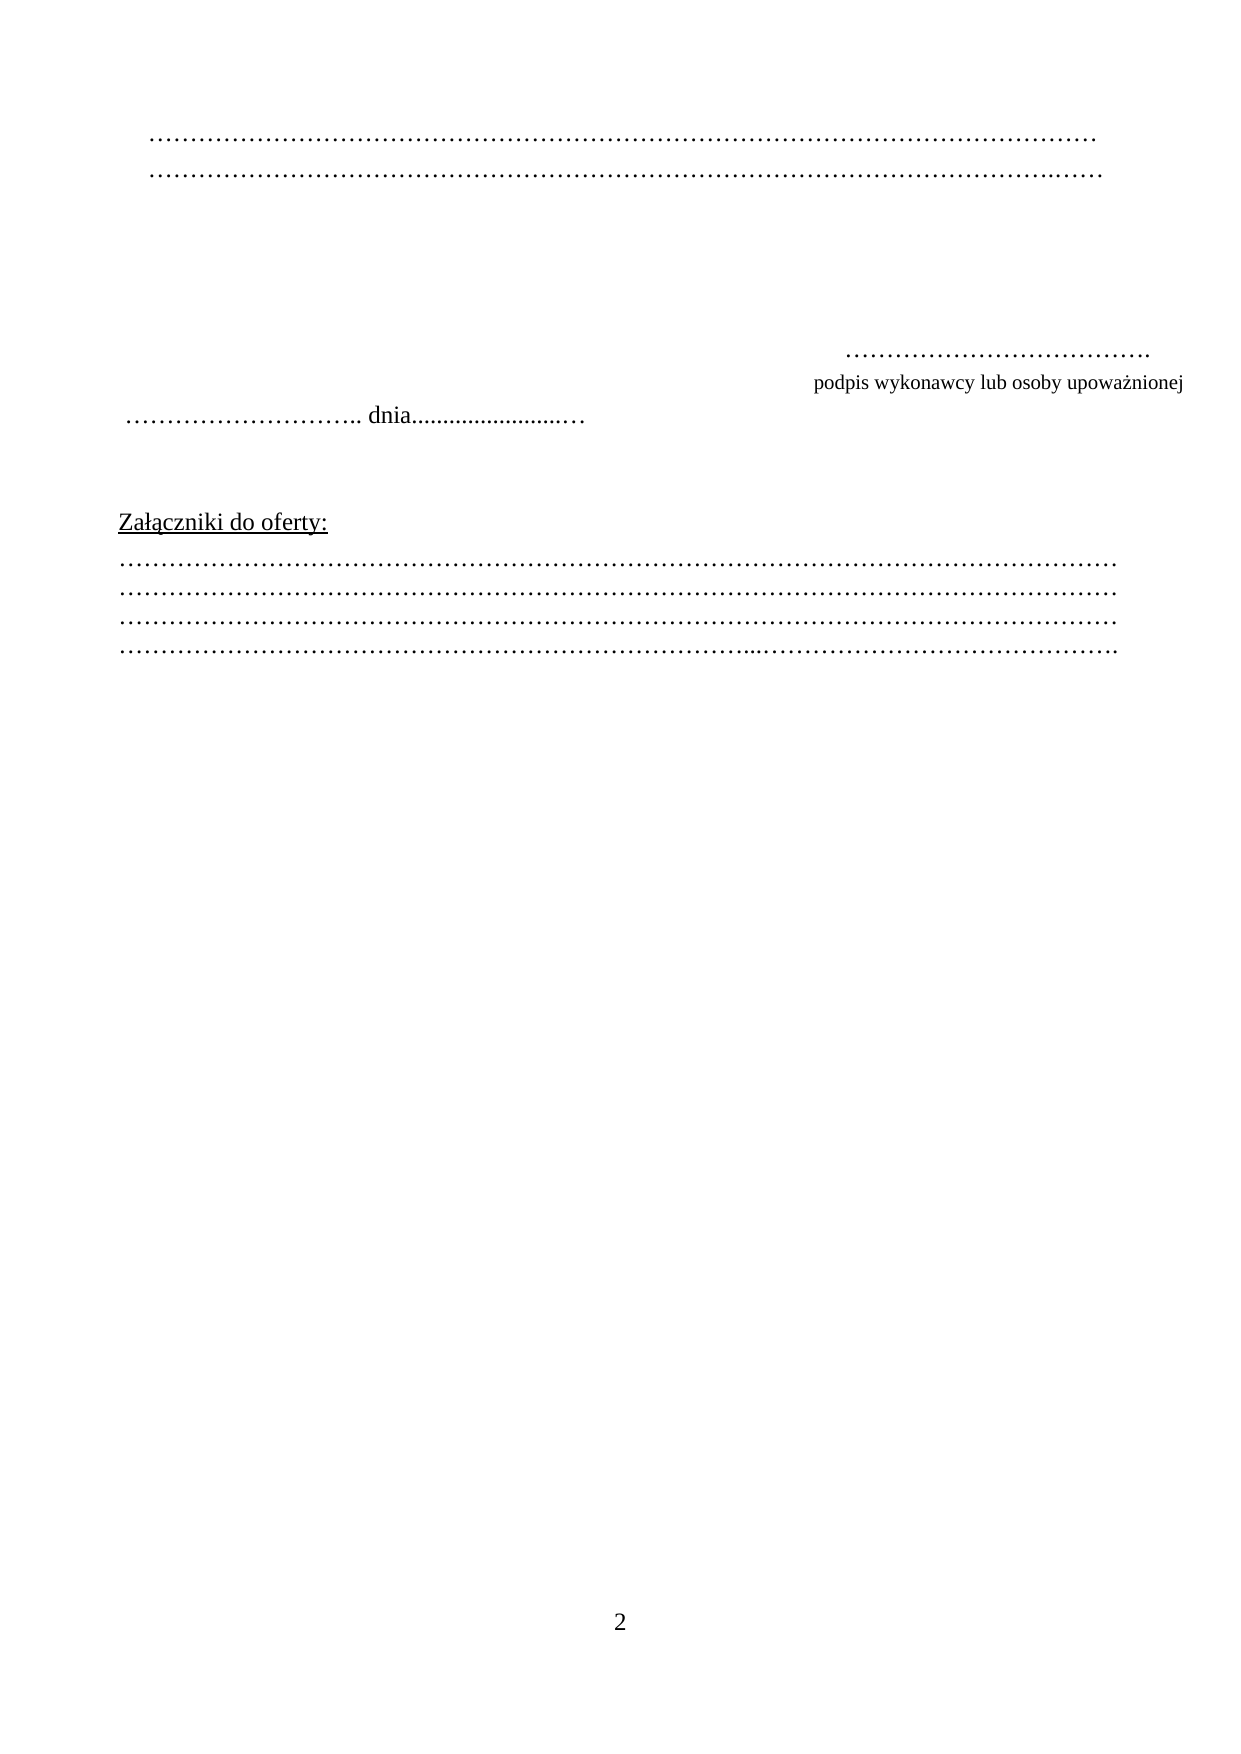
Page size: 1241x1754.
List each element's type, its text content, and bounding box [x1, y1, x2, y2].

text ……………………….. dnia........................… [118, 400, 1240, 428]
text podpis wykonawcy lub osoby upoważnionej [118, 370, 1240, 394]
text Załączniki do oferty: [118, 507, 1224, 536]
text …………………………………………………………………………………………………………………………………………………………………………………………………………………………………………………………………………………………………………………………………………………………………………………………………...……………………………………. [118, 543, 1122, 658]
text …………………………………………………………………………………………………………………………………………………………………………………………………….…… [148, 118, 1122, 183]
text ………………………………. [594, 334, 1240, 362]
